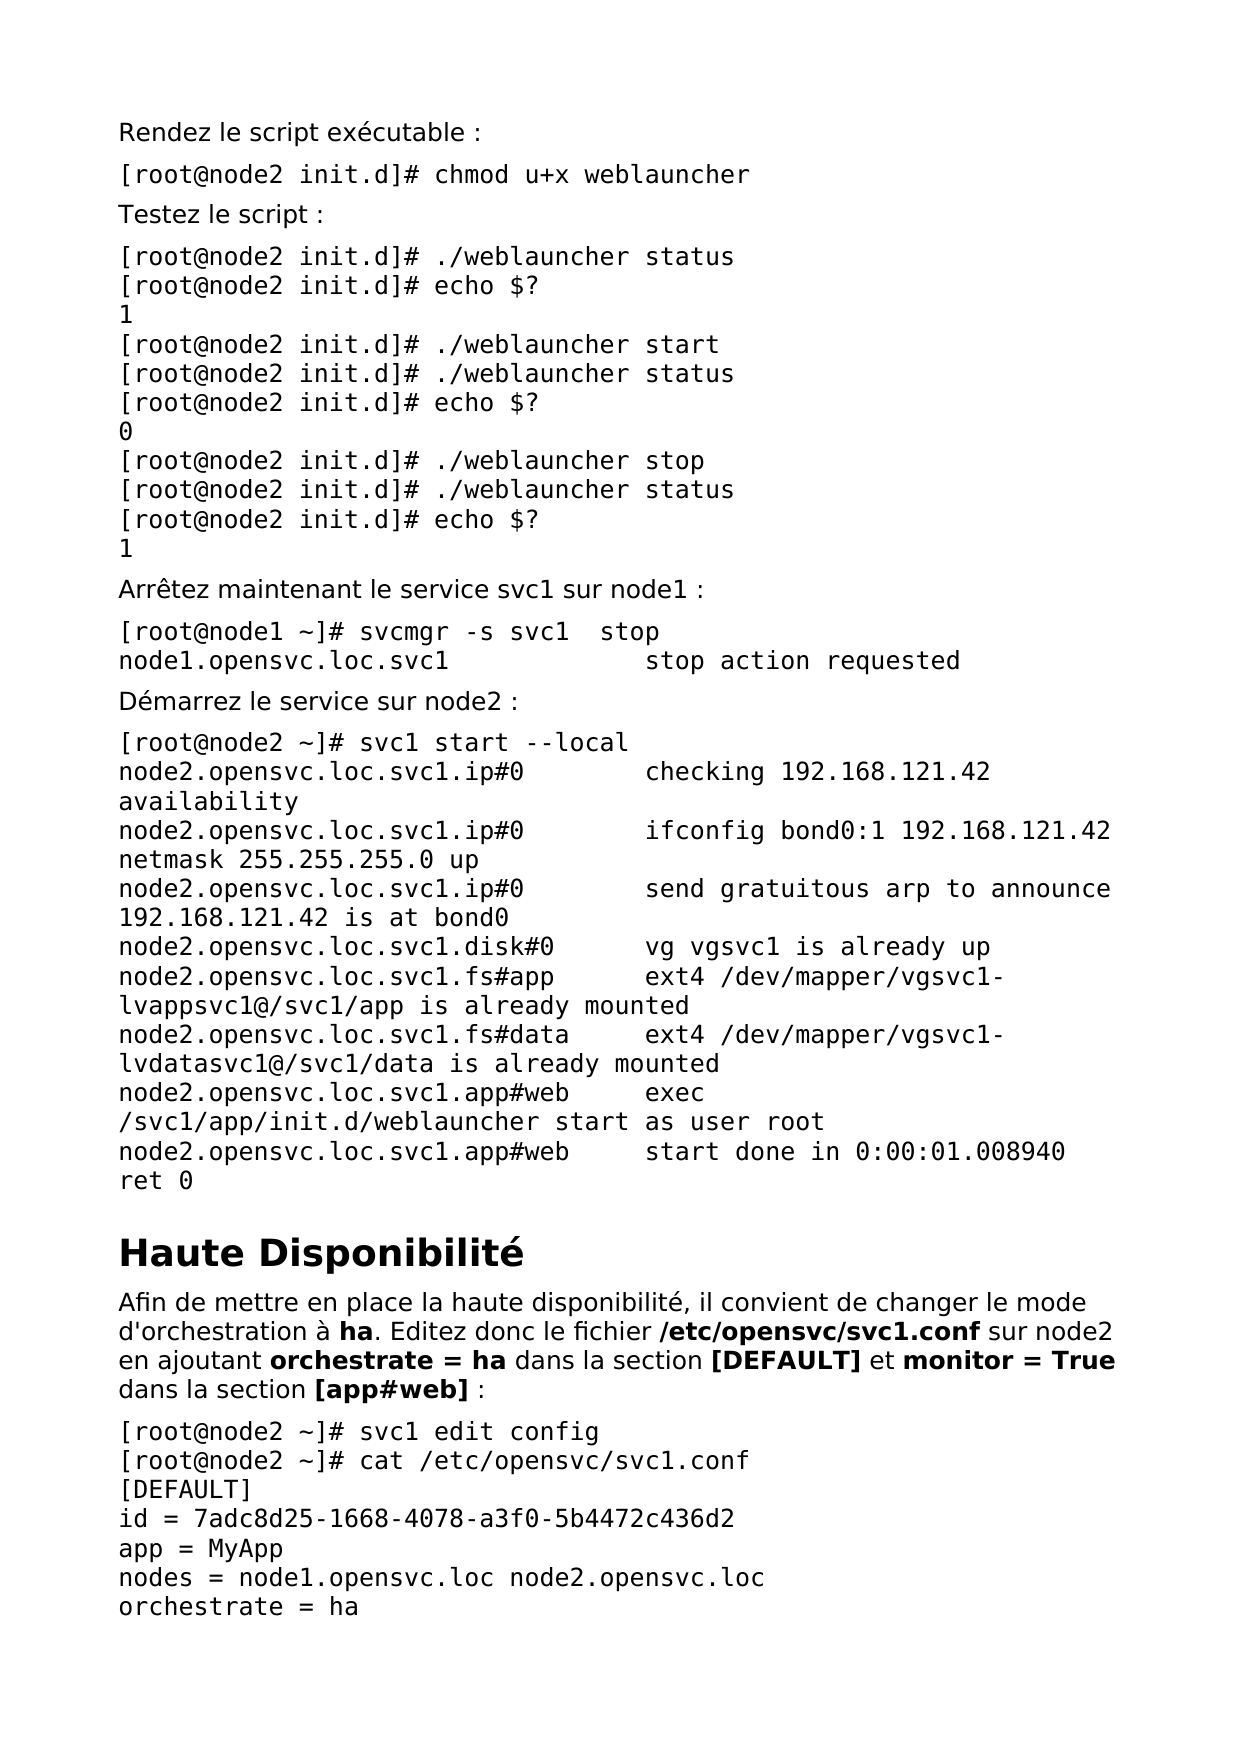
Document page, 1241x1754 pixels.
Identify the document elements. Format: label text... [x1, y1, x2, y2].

text [root@node1 ~]# svcmgr -s svc1 stop node1.opensvc.loc.svc1 stop action requested [118, 617, 1122, 675]
text Démarrez le service sur node2 : [118, 687, 1122, 716]
text [root@node2 ~]# svc1 edit config [root@node2 ~]# cat /etc/opensvc/svc1.conf [DEFAULT] id = 7adc8d25-1668-4078-a3f0-5b4472c436d2 app = MyApp nodes = node1.opensvc.loc node2.opensvc.loc orchestrate = ha [118, 1417, 1122, 1621]
text Rendez le script exécutable : [118, 118, 1122, 147]
text Testez le script : [118, 201, 1122, 230]
text Afin de mettre en place la haute disponibilité, il convient de changer le mode d'orchestration à ha. Editez donc le fichier /etc/opensvc/svc1.conf sur node2 en ajoutant orchestrate = ha dans la section [DEFAULT] et monitor = True dans la section [app#web] : [118, 1288, 1122, 1405]
subtitle Haute Disponibilité [118, 1232, 1122, 1276]
text Arrêtez maintenant le service svc1 sur node1 : [118, 575, 1122, 604]
text [root@node2 init.d]# chmod u+x weblauncher [118, 160, 1122, 189]
text [root@node2 ~]# svc1 start --local node2.opensvc.loc.svc1.ip#0 checking 192.168.121.42 availability node2.opensvc.loc.svc1.ip#0 ifconfig bond0:1 192.168.121.42 netmask 255.255.255.0 up node2.opensvc.loc.svc1.ip#0 send gratuitous arp to announce 192.168.121.42 is at bond0 node2.opensvc.loc.svc1.disk#0 vg vgsvc1 is already up node2.opensvc.loc.svc1.fs#app ext4 /dev/mapper/vgsvc1-lvappsvc1@/svc1/app is already mounted node2.opensvc.loc.svc1.fs#data ext4 /dev/mapper/vgsvc1-lvdatasvc1@/svc1/data is already mounted node2.opensvc.loc.svc1.app#web exec /svc1/app/init.d/weblauncher start as user root node2.opensvc.loc.svc1.app#web start done in 0:00:01.008940 ret 0 [118, 728, 1122, 1195]
text [root@node2 init.d]# ./weblauncher status [root@node2 init.d]# echo $? 1 [root@node2 init.d]# ./weblauncher start [root@node2 init.d]# ./weblauncher status [root@node2 init.d]# echo $? 0 [root@node2 init.d]# ./weblauncher stop [root@node2 init.d]# ./weblauncher status [root@node2 init.d]# echo $? 1 [118, 242, 1122, 563]
